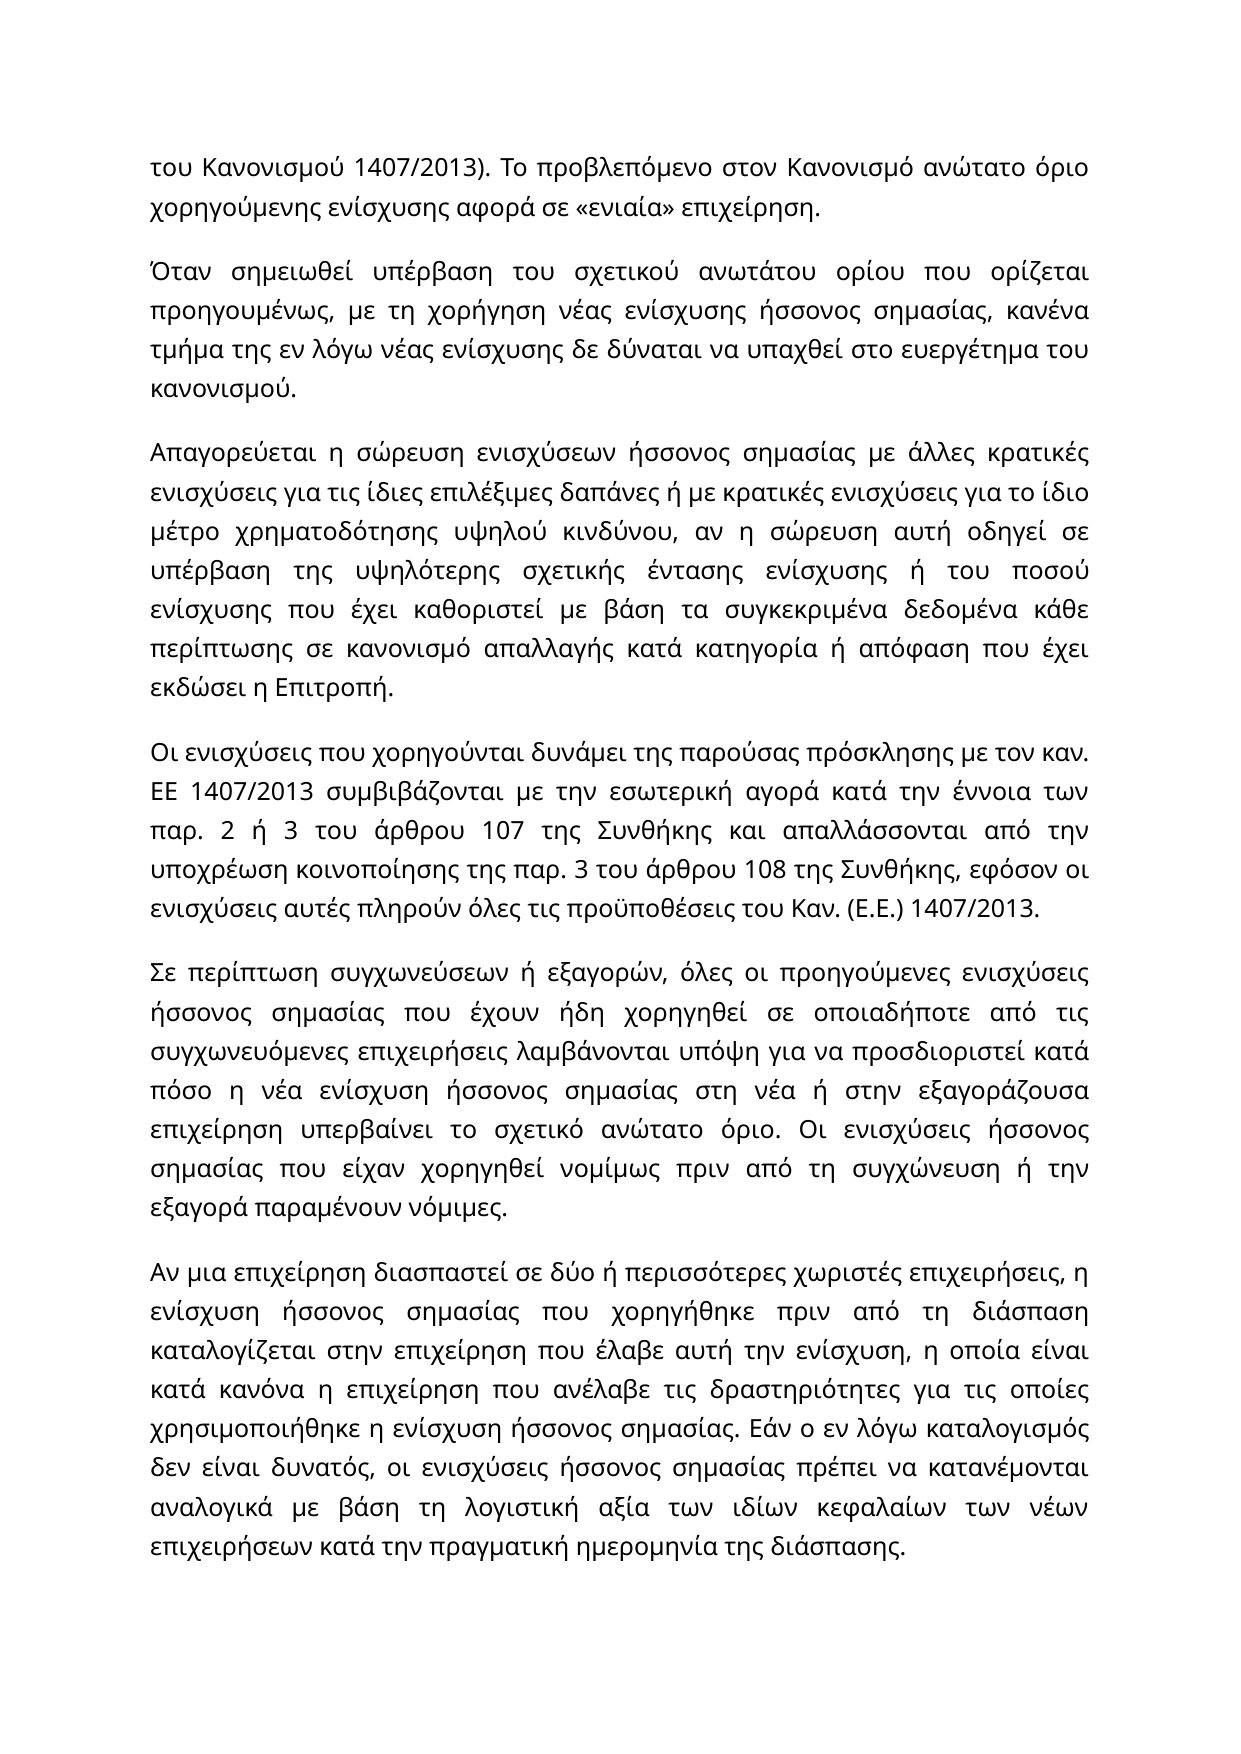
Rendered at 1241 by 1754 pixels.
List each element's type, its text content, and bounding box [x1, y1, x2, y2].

text του Κανονισμού 1407/2013). Το προβλεπόμενο στον Κανονισμό ανώτατο όριο χορηγούμενης ενίσχυσης αφορά σε «ενιαία» επιχείρηση. [150, 150, 1090, 223]
text Όταν σημειωθεί υπέρβαση του σχετικού ανωτάτου ορίου που ορίζεται προηγουμένως, με τη χορήγηση νέας ενίσχυσης ήσσονος σημασίας, κανένα τμήμα της εν λόγω νέας ενίσχυσης δε δύναται να υπαχθεί στο ευεργέτημα του κανονισμού. [150, 253, 1090, 405]
text Οι ενισχύσεις που χορηγούνται δυνάμει της παρούσας πρόσκλησης με τον καν. ΕΕ 1407/2013 συμβιβάζονται με την εσωτερική αγορά κατά την έννοια των παρ. 2 ή 3 του άρθρου 107 της Συνθήκης και απαλλάσσονται από την υποχρέωση κοινοποίησης της παρ. 3 του άρθρου 108 της Συνθήκης, εφόσον οι ενισχύσεις αυτές πληρούν όλες τις προϋποθέσεις του Καν. (Ε.Ε.) 1407/2013. [150, 734, 1090, 925]
text Απαγορεύεται η σώρευση ενισχύσεων ήσσονος σημασίας με άλλες κρατικές ενισχύσεις για τις ίδιες επιλέξιμες δαπάνες ή με κρατικές ενισχύσεις για το ίδιο μέτρο χρηματοδότησης υψηλού κινδύνου, αν η σώρευση αυτή οδηγεί σε υπέρβαση της υψηλότερης σχετικής έντασης ενίσχυσης ή του ποσού ενίσχυσης που έχει καθοριστεί με βάση τα συγκεκριμένα δεδομένα κάθε περίπτωσης σε κανονισμό απαλλαγής κατά κατηγορία ή απόφαση που έχει εκδώσει η Επιτροπή. [150, 435, 1090, 704]
text Σε περίπτωση συγχωνεύσεων ή εξαγορών, όλες οι προηγούμενες ενισχύσεις ήσσονος σημασίας που έχουν ήδη χορηγηθεί σε οποιαδήποτε από τις συγχωνευόμενες επιχειρήσεις λαμβάνονται υπόψη για να προσδιοριστεί κατά πόσο η νέα ενίσχυση ήσσονος σημασίας στη νέα ή στην εξαγοράζουσα επιχείρηση υπερβαίνει το σχετικό ανώτατο όριο. Οι ενισχύσεις ήσσονος σημασίας που είχαν χορηγηθεί νομίμως πριν από τη συγχώνευση ή την εξαγορά παραμένουν νόμιμες. [150, 955, 1090, 1224]
text Αν μια επιχείρηση διασπαστεί σε δύο ή περισσότερες χωριστές επιχειρήσεις, η ενίσχυση ήσσονος σημασίας που χορηγήθηκε πριν από τη διάσπαση καταλογίζεται στην επιχείρηση που έλαβε αυτή την ενίσχυση, η οποία είναι κατά κανόνα η επιχείρηση που ανέλαβε τις δραστηριότητες για τις οποίες χρησιμοποιήθηκε η ενίσχυση ήσσονος σημασίας. Εάν ο εν λόγω καταλογισμός δεν είναι δυνατός, οι ενισχύσεις ήσσονος σημασίας πρέπει να κατανέμονται αναλογικά με βάση τη λογιστική αξία των ιδίων κεφαλαίων των νέων επιχειρήσεων κατά την πραγματική ημερομηνία της διάσπασης. [150, 1254, 1090, 1562]
